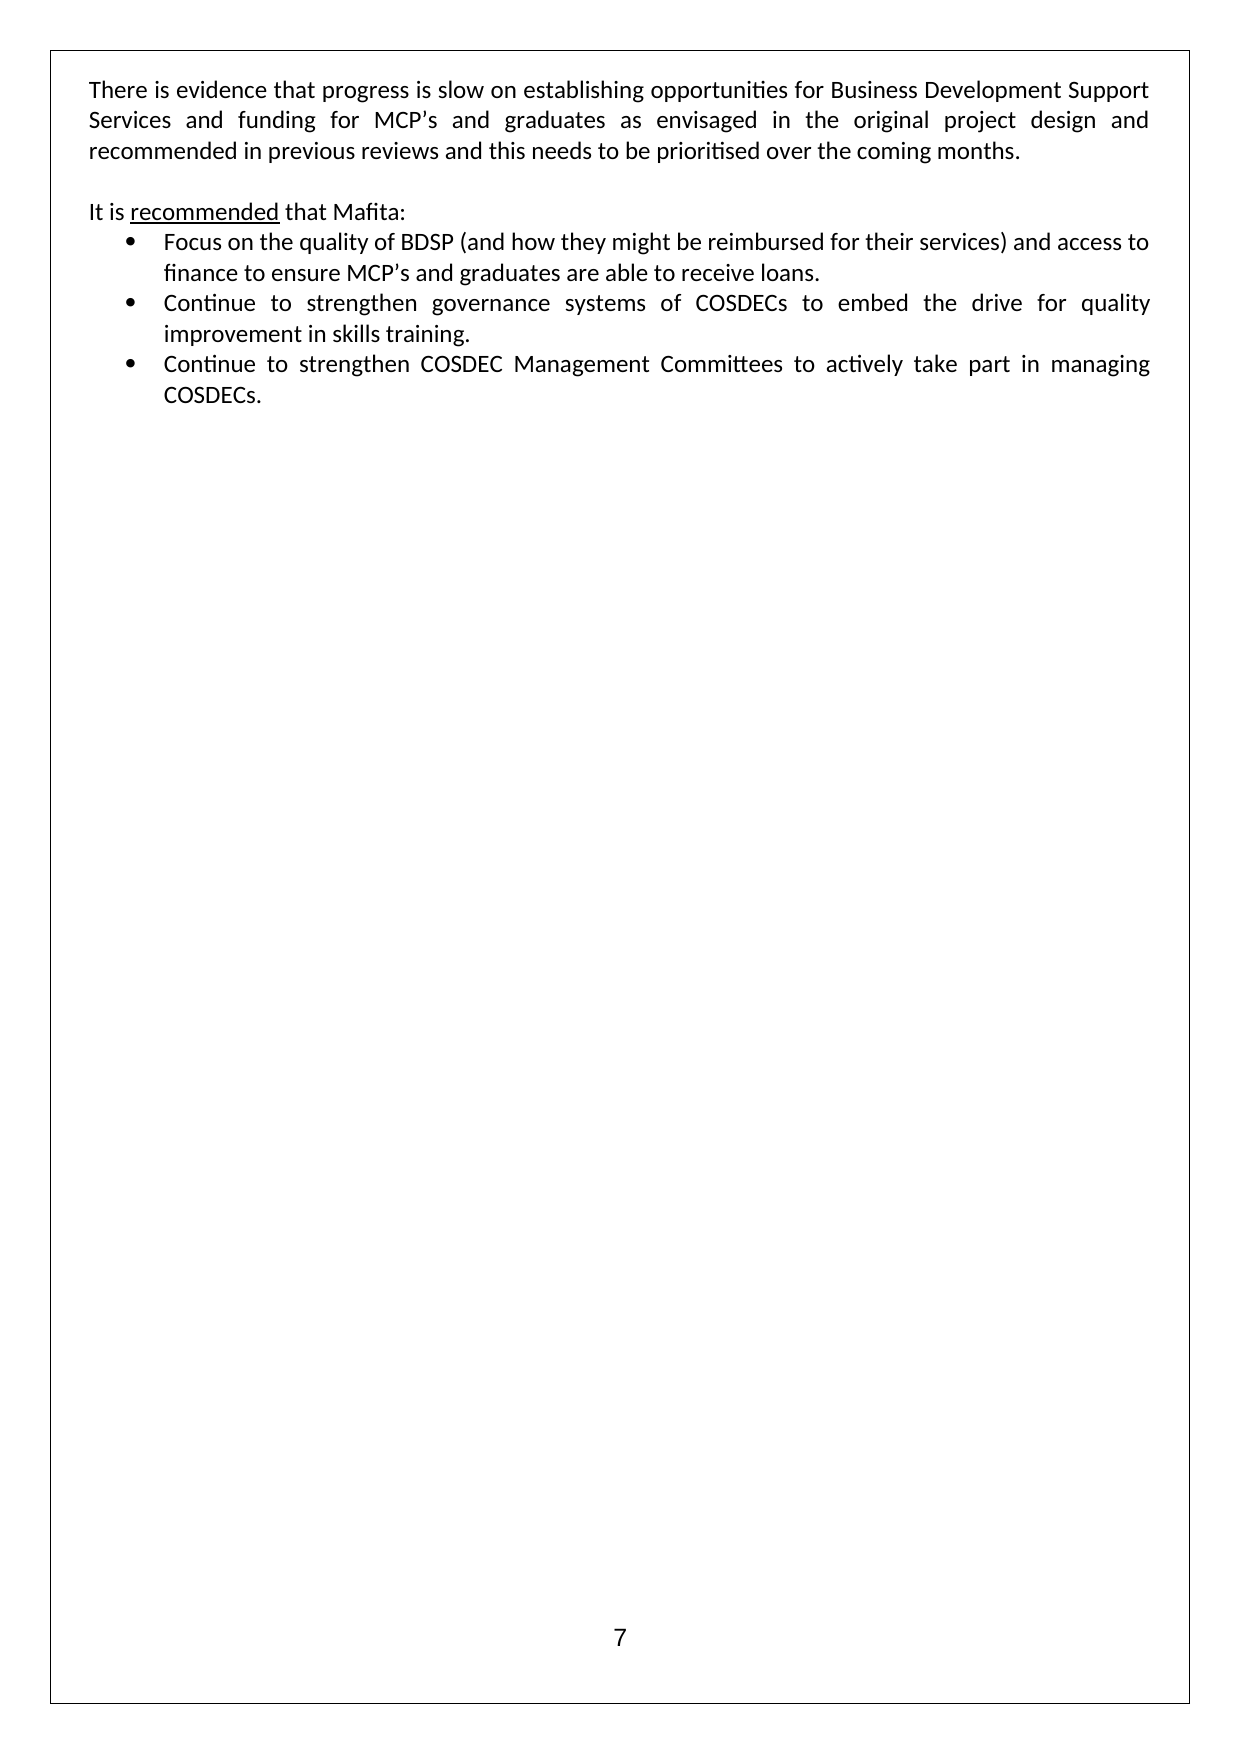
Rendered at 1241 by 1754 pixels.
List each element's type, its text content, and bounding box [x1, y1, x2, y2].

text It is recommended that Mafita: [89, 196, 1152, 226]
list Continue to strengthen COSDEC Management Committees to actively take part in managing COSDECs. [126, 348, 1152, 409]
list Continue to strengthen governance systems of COSDECs to embed the drive for quality improvement in skills training. [126, 287, 1152, 348]
text There is evidence that progress is slow on establishing opportunities for Business Development Support Services and funding for MCP’s and graduates as envisaged in the original project design and recommended in previous reviews and this needs to be prioritised over the coming months. [89, 74, 1152, 165]
list Focus on the quality of BDSP (and how they might be reimbursed for their services) and access to finance to ensure MCP’s and graduates are able to receive loans. [126, 226, 1152, 287]
